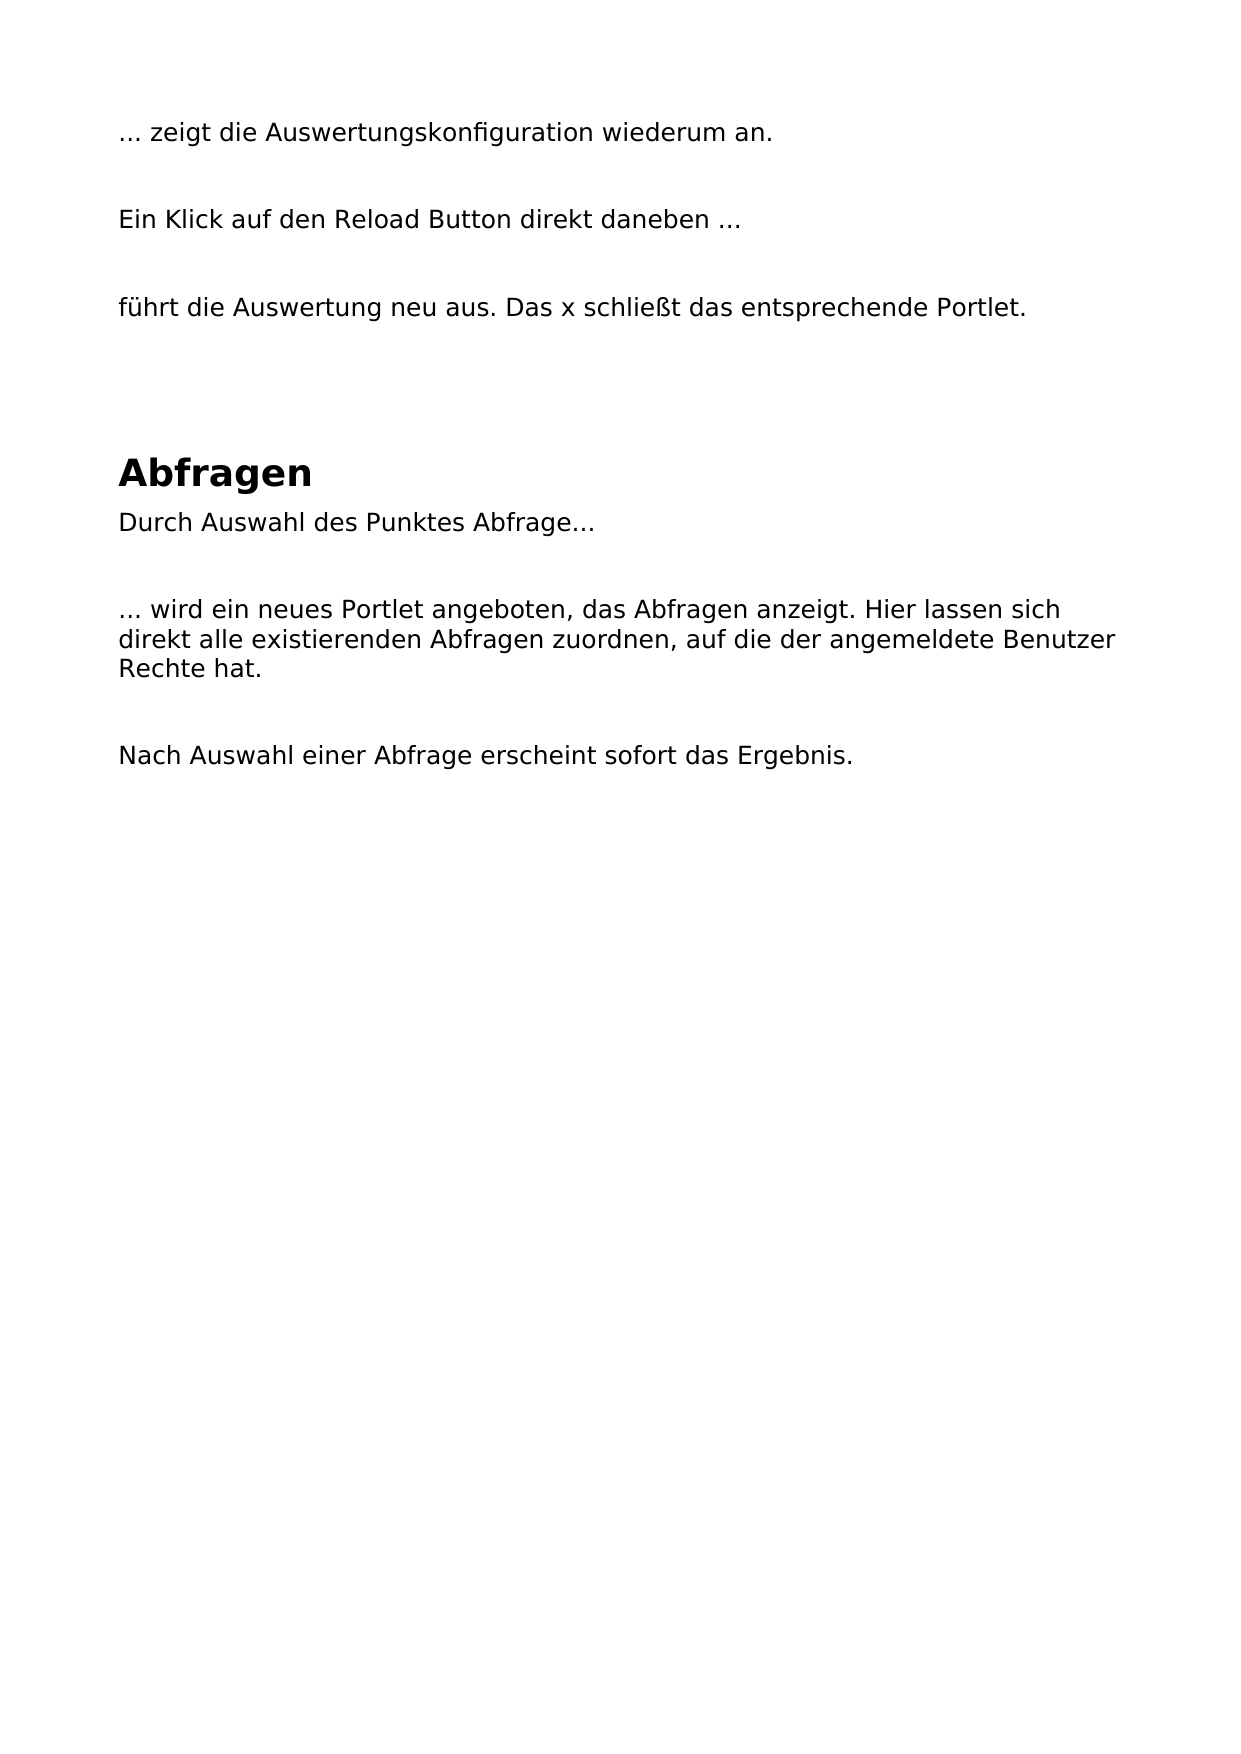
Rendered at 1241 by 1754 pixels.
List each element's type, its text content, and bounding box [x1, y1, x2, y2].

text ... wird ein neues Portlet angeboten, das Abfragen anzeigt. Hier lassen sich direkt alle existierenden Abfragen zuordnen, auf die der angemeldete Benutzer Rechte hat. [118, 596, 1122, 683]
text Nach Auswahl einer Abfrage erscheint sofort das Ergebnis. [118, 742, 1122, 771]
text ... zeigt die Auswertungskonfiguration wiederum an. [118, 118, 1122, 147]
text Durch Auswahl des Punktes Abfrage... [118, 508, 1122, 537]
text führt die Auswertung neu aus. Das x schließt das entsprechende Portlet. [118, 293, 1122, 322]
text Ein Klick auf den Reload Button direkt daneben ... [118, 206, 1122, 235]
subtitle Abfragen [118, 452, 1122, 496]
